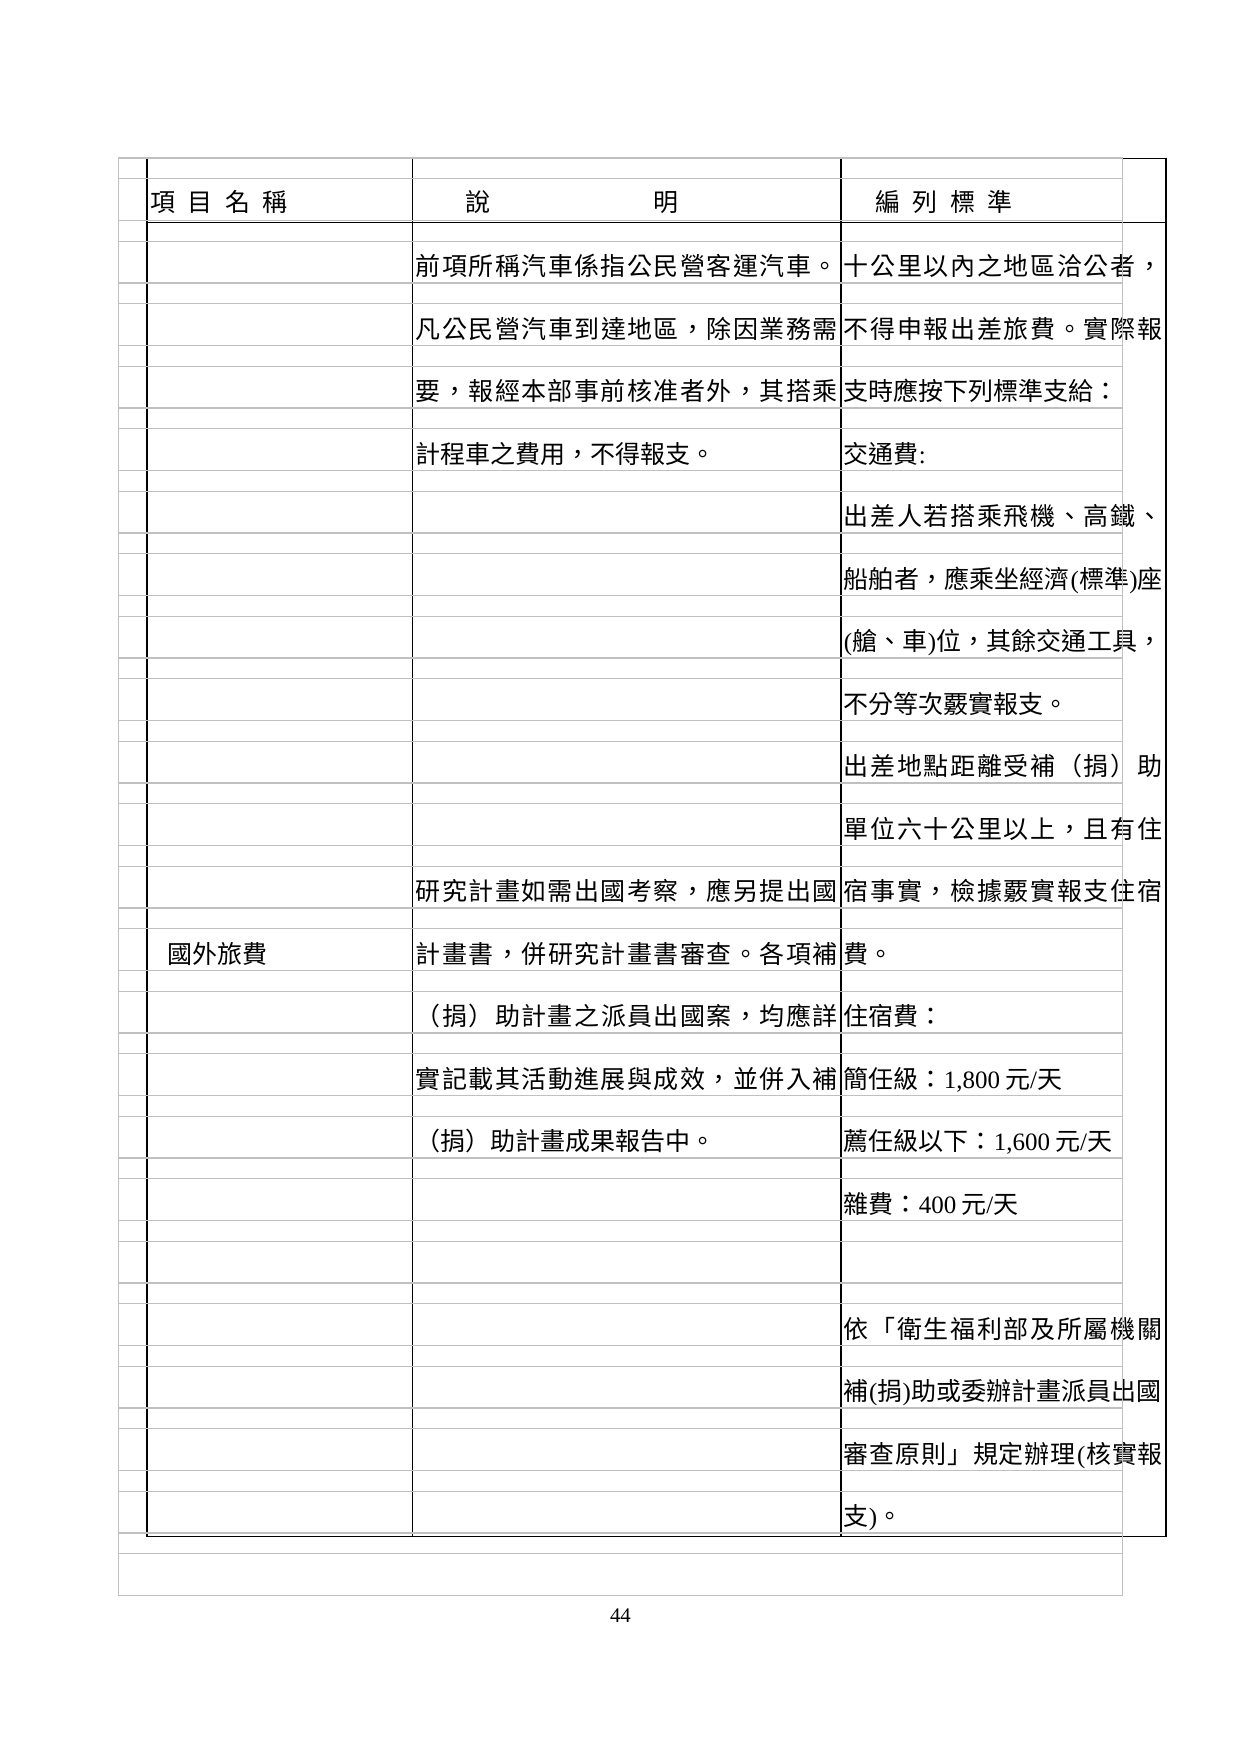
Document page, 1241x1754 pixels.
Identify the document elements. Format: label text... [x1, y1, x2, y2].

table_cell [148, 409, 412, 428]
table_header 編 列 標 準 [842, 179, 1122, 220]
table_cell [148, 679, 412, 720]
table_cell [148, 1179, 412, 1220]
table_cell [148, 617, 412, 657]
table_cell 稿費依｢中央政府各機關學校出席費及稿費支給要點｣辦理。 審查費依｢中央政府各機關學校出席費及稿費支給要點｣辦理。 按字計酬者:每千字中文200元、外文250元，最高得不超過3,000元。 按件計酬者:每件中文810元、外文1,220元。 講座鐘點費分內聘及外聘二部分： 外聘： 國外聘請者:得由主辦機關衡酌國外專家學者國際聲譽、學術地位、課程內容及延聘難易程度等相關條件自行訂定。 國內聘請者:專家學者每節鐘點費2,000元為上限，與主辦或訓練機關(構)學校有隸屬關係之機關(構)學校人員，每節鐘點費1,500元為上限。 內聘:主辦或訓練機關(構)學校人員，每節鐘點費1,000元為上限。 講座助理：協助教學並實際授課人員，每節鐘點費比照同一課程講座1/2支給。 授課時間每節50分鐘。 以勞動部最新公告之基本工資時薪標準編列（每人天以8小時估算，實際執行時依勞動基準法相關規定核實報支），如需編列雇主負擔之勞健保費及公提勞工退休金則另計。 受補（捐）助單位若使用自有場地或設備，以不補助租金為原則。但如確為執行本研究計畫而租用單位內部場地或設備，且提出對外一致性公開之收費標準等證明文件，經本部認可後，始得據以編列，並檢據報支。 車輛租用僅限於從事因執行本計畫之必要業務進行實地審查或實地查核時，所產生之相關人員接駁或搬運資料、儀器設備等用途，須提出證明文件，得列入本項，且不得重複報支差旅交通費。 受補(捐)助單位若以單位內部儀器設備提供相關服務者，以不補助設備使用服務費為原則。但如確為執行本研究計畫而使用單位內部儀器設備，且提出對外一致性公開之收費標準等證明文件，經本部認可後，始得據以編列，並檢據報支。 每份50元至300元（訪視費及禮品費合計），依問卷內容繁簡程度，酌予增減。經審查核可之全國性之大型訪問調查，不受上開經費限制。 核實報支。 車馬費依國內出差旅費報支要點規定報支。 依需求，酌予增減。 每人次50元至300元，依需求，酌予增減。 每一人體試驗案以10萬元為限，依各醫院所需費用核實報支。 圖書費每本需低於10,000元。 出席費依｢中央政府各機關學校出席費及稿費支給要點｣辦理。 依「中央政府各機關學校出席費及稿費支給要點」及「國內出差旅費報支要點」規定辦理，差旅費之編列應預估所需出差之人天數，並統一以2,000元/人天估算差旅費預算。 於距離受補（捐）助單位三十公里以內之地區洽公者，不得申報出差旅費。實際報支時應按下列標準支給： 交通費: 出差人若搭乘飛機、高鐵、船舶者，應乘坐經濟(標準)座(艙、車)位，其餘交通工具，不分等次覈實報支。 出差地點距離受補（捐）助單位六十公里以上，且有住宿事實，檢據覈實報支住宿費。 住宿費： 簡任級：1,800元/天 薦任級以下：1,600元/天 雜費：400元/天 依「衛生福利部及所屬機關補(捐)助或委辦計畫派員出國審查原則」規定辦理(核實報支)。 經費補助項目包括往返機票、出國期間生活費及出席會議之註冊費： (1)機票費之補助，以由國內至國外工作地點最直接航程之經濟艙飛機票計支為原則。 (2)生活費依據「國外出差旅費報支要點」規定計支。 (3)出席會議之註冊費採核實報支。 申請餐費，每人次最高80元。 應於計畫書列明支用項目，並說明需求原因。 最高以業務費扣除國外旅費後之金額百分之五為上限，且不得超過10萬元。 [1123, 223, 1165, 1536]
table_cell 國外旅費 [148, 929, 412, 970]
table_cell [148, 534, 412, 553]
table_cell [148, 367, 412, 407]
table_cell [148, 1117, 412, 1157]
table_cell [148, 784, 412, 803]
table_cell [148, 1367, 412, 1407]
table_cell [148, 1034, 412, 1053]
table_cell [148, 1054, 412, 1095]
table_cell [148, 971, 412, 991]
table_cell [148, 346, 412, 366]
table_cell [148, 596, 412, 616]
table_cell [148, 1221, 412, 1241]
table_cell [148, 992, 412, 1032]
table_cell [148, 721, 412, 741]
table_cell [148, 659, 412, 678]
table_cell [148, 242, 412, 282]
table_header [842, 159, 1122, 178]
table_header [148, 159, 412, 178]
table_cell [148, 1471, 412, 1491]
table_cell [148, 1242, 412, 1282]
table_cell [148, 1492, 412, 1532]
table_cell [148, 223, 412, 241]
table_cell [148, 1284, 412, 1303]
table_cell [148, 804, 412, 845]
table_cell [148, 1304, 412, 1345]
table_cell [148, 492, 412, 532]
table_header [413, 159, 840, 178]
table_cell [148, 429, 412, 470]
table_cell [148, 1346, 412, 1366]
table_header 說 明 [413, 179, 840, 220]
table_cell [148, 1159, 412, 1178]
table_cell [148, 742, 412, 782]
table_cell [148, 1429, 412, 1470]
table_cell [148, 554, 412, 595]
table_header [1123, 159, 1165, 221]
table_cell [148, 471, 412, 491]
table_cell [148, 846, 412, 866]
table_cell [148, 304, 412, 345]
table_cell [148, 1096, 412, 1116]
table_cell [148, 284, 412, 303]
table_cell [148, 1409, 412, 1428]
table_cell [148, 867, 412, 907]
table_header 項 目 名 稱 [148, 179, 412, 220]
table_cell [148, 909, 412, 928]
